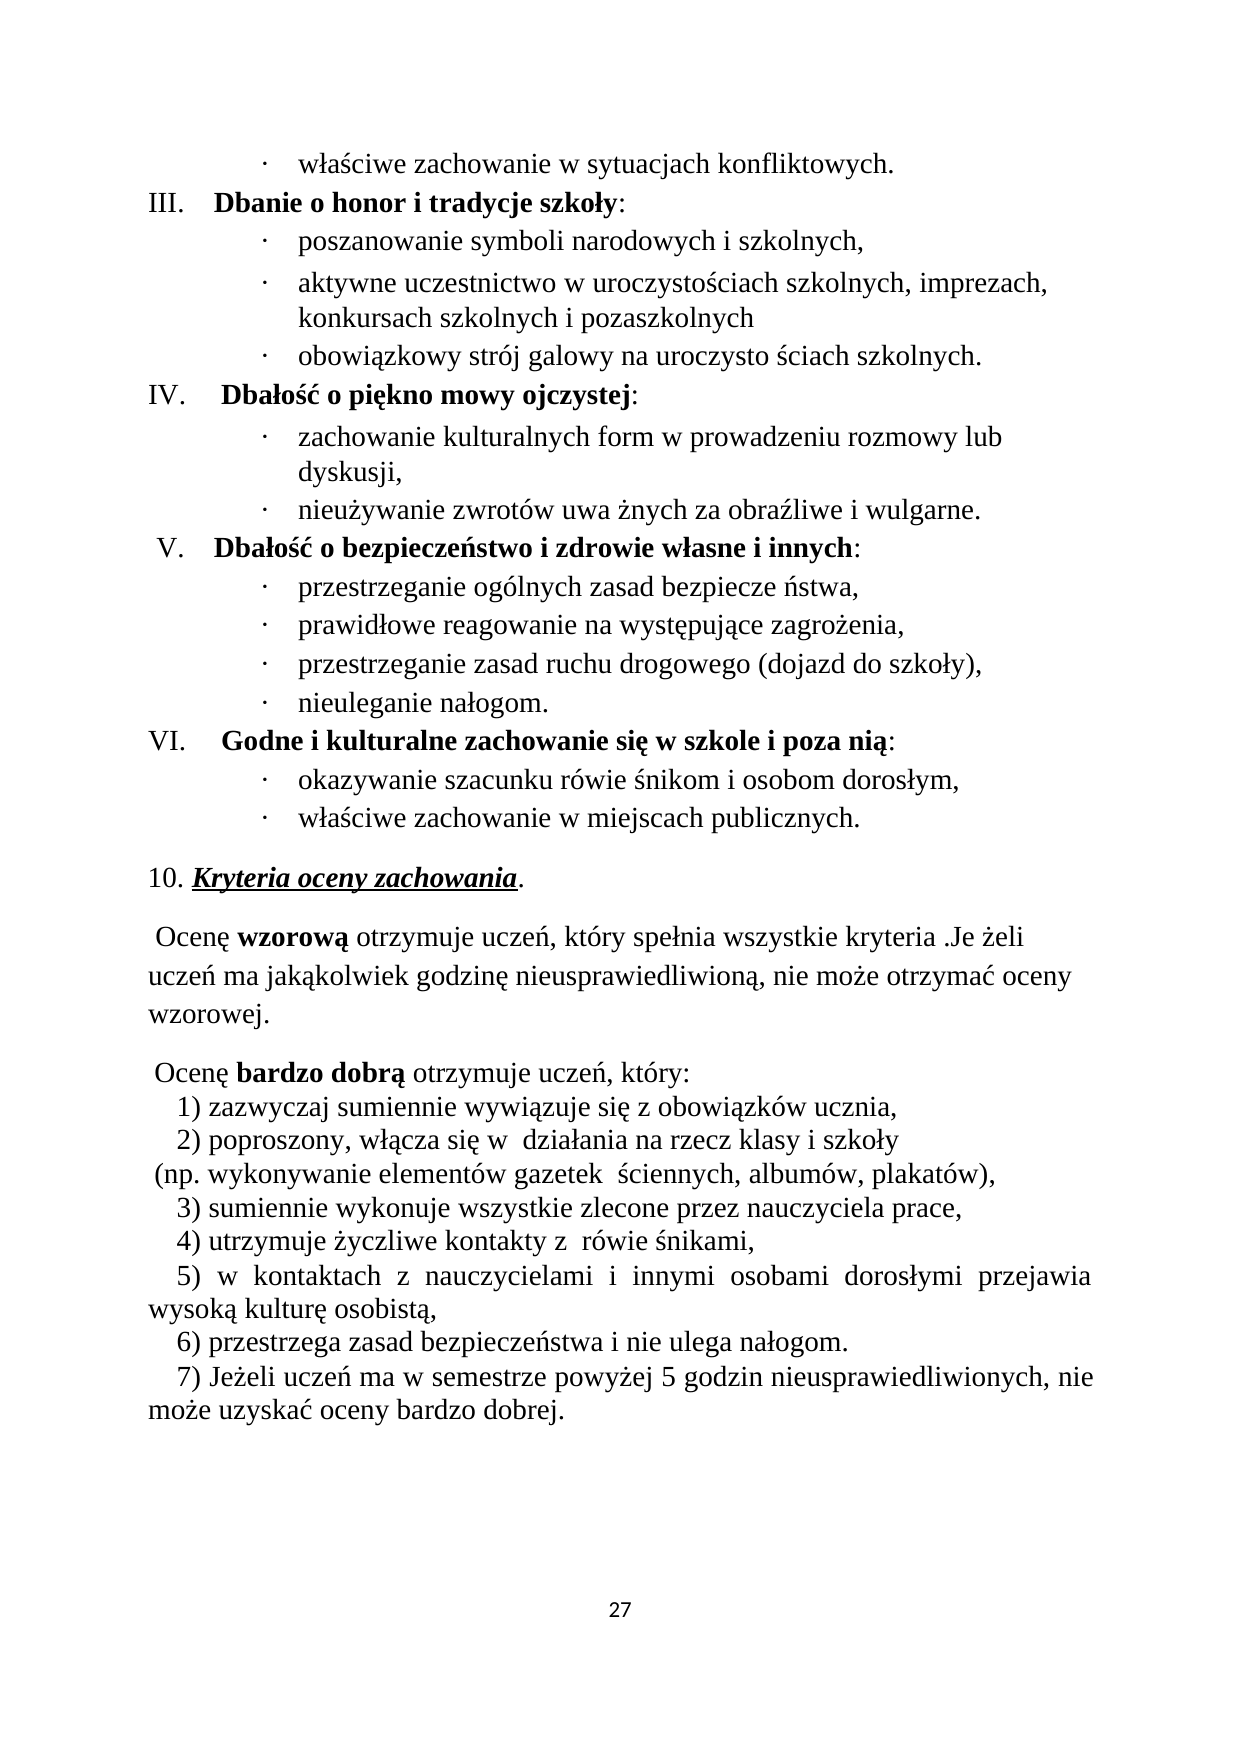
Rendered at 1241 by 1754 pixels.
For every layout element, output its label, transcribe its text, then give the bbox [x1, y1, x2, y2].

list właściwe zachowanie w sytuacjach konfliktowych. [260, 146, 1094, 180]
list właściwe zachowanie w miejscach publicznych. [260, 800, 1094, 834]
list nieużywanie zwrotów uwa żnych za obraźliwe i wulgarne. [260, 492, 1094, 526]
list przestrzeganie zasad ruchu drogowego (dojazd do szkoły), [260, 646, 1094, 680]
text IV. Dbałość o piękno mowy ojczystej: [148, 377, 1094, 411]
list prawidłowe reagowanie na występujące zagrożenia, [260, 607, 1094, 641]
list w kontaktach z nauczycielami i innymi osobami dorosłymi przejawia wysoką kulturę osobistą, [148, 1258, 1092, 1324]
list poszanowanie symboli narodowych i szkolnych, [260, 223, 1094, 257]
text V. Dbałość o bezpieczeństwo i zdrowie własne i innych: [156, 531, 1094, 564]
text Ocenę bardzo dobrą otrzymuje uczeń, który: [154, 1055, 1094, 1089]
text Ocenę wzorową otrzymuje uczeń, który spełnia wszystkie kryteria .Je żeli uczeń ma jakąkolwiek godzinę nieusprawiedliwioną, nie może otrzymać oceny wzorowej. [148, 919, 1092, 1029]
text (np. wykonywanie elementów gazetek ściennych, albumów, plakatów), [154, 1156, 1094, 1190]
list Kryteria oceny zachowania. [147, 860, 1094, 893]
list zazwyczaj sumiennie wywiązuje się z obowiązków ucznia, [176, 1089, 1094, 1122]
list przestrzega zasad bezpieczeństwa i nie ulega nałogom. [176, 1324, 1094, 1358]
list okazywanie szacunku rówie śnikom i osobom dorosłym, [260, 762, 1094, 795]
text III. Dbanie o honor i tradycje szkoły: [148, 185, 1094, 219]
list nieuleganie nałogom. [260, 685, 1094, 718]
list utrzymuje życzliwe kontakty z rówie śnikami, [176, 1223, 1094, 1257]
list zachowanie kulturalnych form w prowadzeniu rozmowy lub dyskusji, [260, 419, 1003, 488]
list obowiązkowy strój galowy na uroczysto ściach szkolnych. [260, 338, 1094, 372]
list przestrzeganie ogólnych zasad bezpiecze ństwa, [260, 569, 1094, 603]
list Jeżeli uczeń ma w semestrze powyżej 5 godzin nieusprawiedliwionych, nie może uzyskać oceny bardzo dobrej. [148, 1359, 1094, 1425]
text 27 [608, 1595, 1094, 1623]
list sumiennie wykonuje wszystkie zlecone przez nauczyciela prace, [176, 1190, 1094, 1223]
text VI. Godne i kulturalne zachowanie się w szkole i poza nią: [148, 723, 1094, 757]
list aktywne uczestnictwo w uroczystościach szkolnych, imprezach, konkursach szkolnych i pozaszkolnych [260, 265, 1048, 334]
list poproszony, włącza się w działania na rzecz klasy i szkoły [176, 1122, 1094, 1156]
